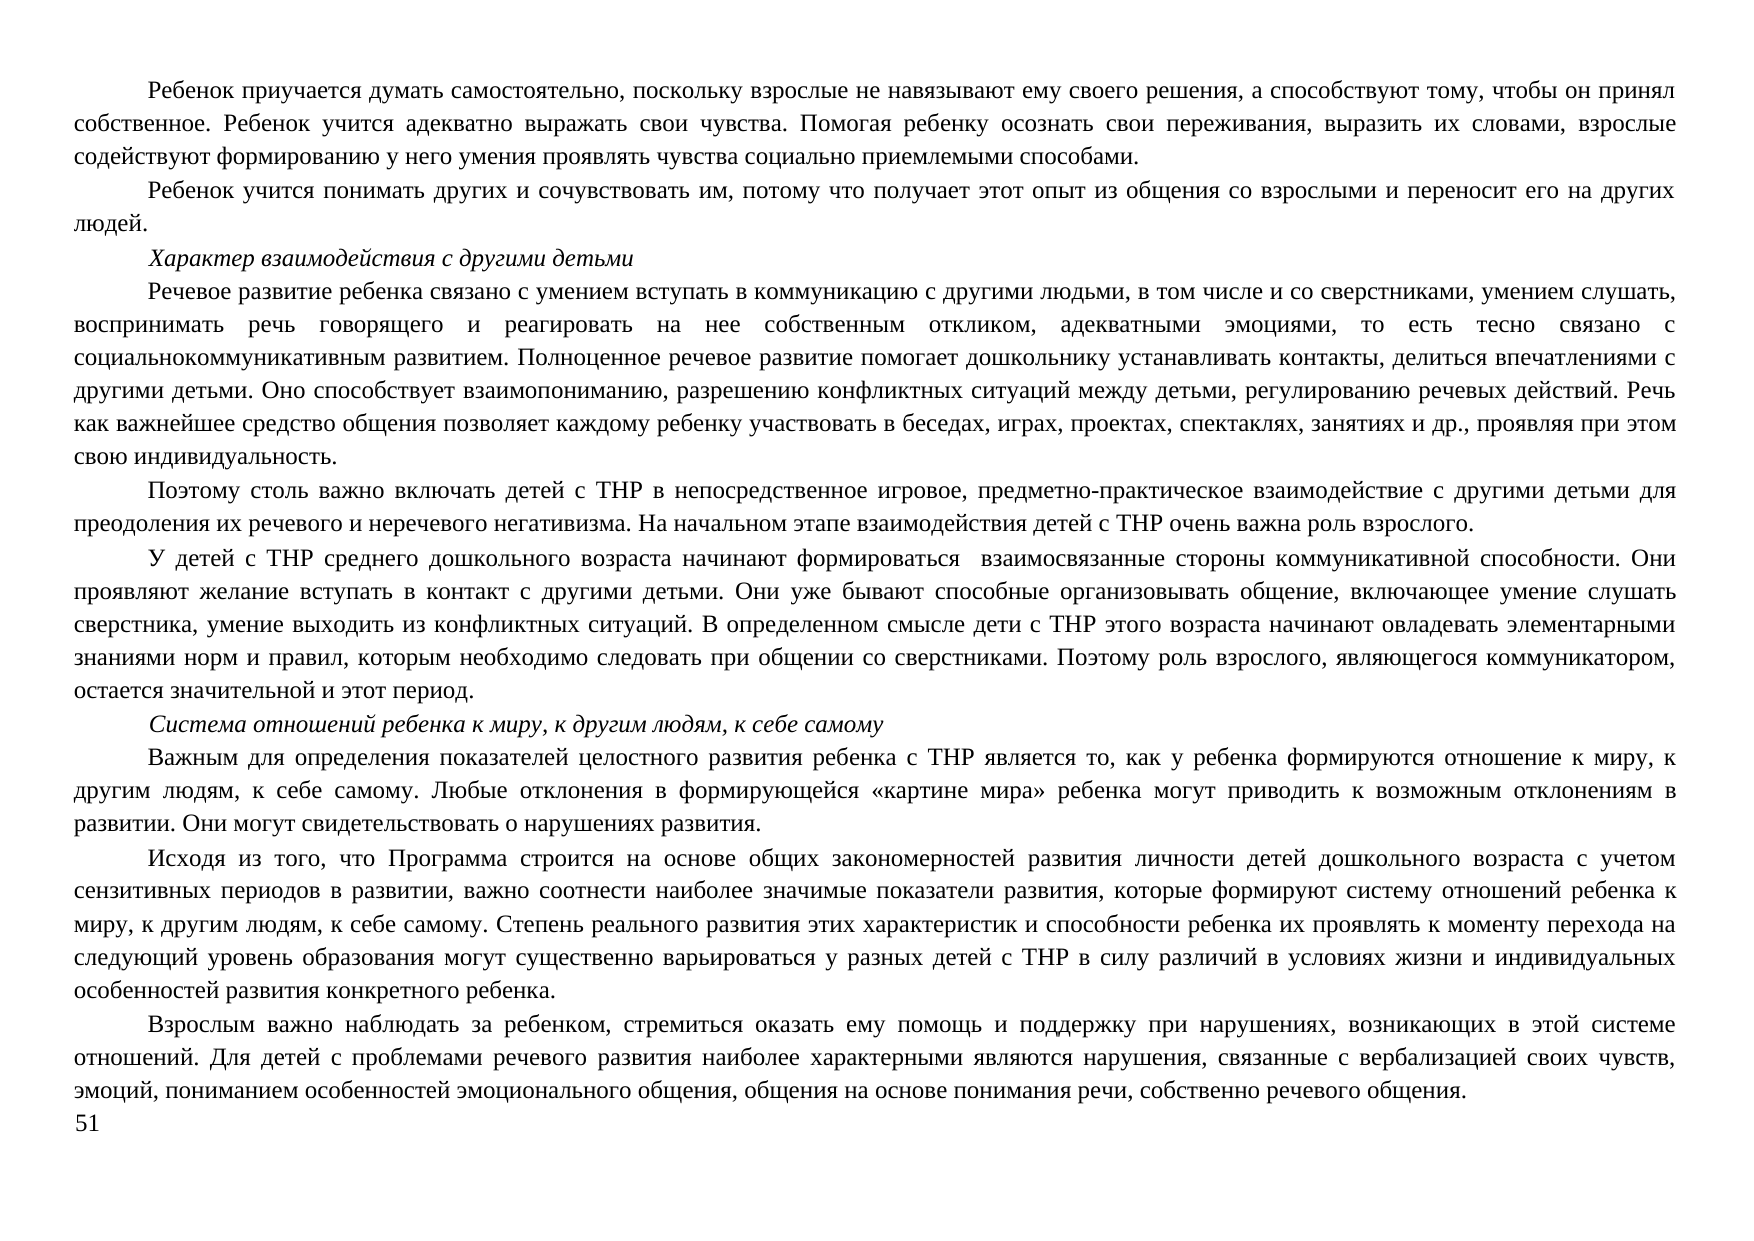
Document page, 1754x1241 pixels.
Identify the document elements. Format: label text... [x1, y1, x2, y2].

text Поэтому столь важно включать детей с ТНР в непосредственное игровое, предметно-практическое взаимодействие с другими детьми для преодоления их речевого и неречевого негативизма. На начальном этапе взаимодействия детей с ТНР очень важна роль взрослого. [73, 475, 1678, 537]
text Взрослым важно наблюдать за ребенком, стремиться оказать ему помощь и поддержку при нарушениях, возникающих в этой системе отношений. Для детей с проблемами речевого развития наиболее характерными являются нарушения, связанные с вербализацией своих чувств, эмоций, пониманием особенностей эмоционального общения, общения на основе понимания речи, собственно речевого общения. [73, 1009, 1678, 1104]
text Исходя из того, что Программа строится на основе общих закономерностей развития личности детей дошкольного возраста с учетом сензитивных периодов в развитии, важно соотнести наиболее значимые показатели развития, которые формируют систему отношений ребенка к миру, к другим людям, к себе самому. Степень реального развития этих характеристик и способности ребенка их проявлять к моменту перехода на следующий уровень образования могут существенно варьироваться у разных детей с ТНР в силу различий в условиях жизни и индивидуальных особенностей развития конкретного ребенка. [73, 843, 1678, 1003]
text Система отношений ребенка к миру, к другим людям, к себе самому [149, 709, 1679, 738]
text Ребенок приучается думать самостоятельно, поскольку взрослые не навязывают ему своего решения, а способствуют тому, чтобы он принял собственное. Ребенок учится адекватно выражать свои чувства. Помогая ребенку осознать свои переживания, выразить их словами, взрослые содействуют формированию у него умения проявлять чувства социально приемлемыми способами. [73, 75, 1678, 170]
text Характер взаимодействия с другими детьми [149, 243, 1679, 272]
text Важным для определения показателей целостного развития ребенка с ТНР является то, как у ребенка формируются отношение к миру, к другим людям, к себе самому. Любые отклонения в формирующейся «картине мира» ребенка могут приводить к возможным отклонениям в развитии. Они могут свидетельствовать о нарушениях развития. [73, 742, 1678, 837]
text У детей с ТНР среднего дошкольного возраста начинают формироваться взаимосвязанные стороны коммуникативной способности. Они проявляют желание вступать в контакт с другими детьми. Они уже бывают способные организовывать общение, включающее умение слушать сверстника, умение выходить из конфликтных ситуаций. В определенном смысле дети с ТНР этого возраста начинают овладевать элементарными знаниями норм и правил, которым необходимо следовать при общении со сверстниками. Поэтому роль взрослого, являющегося коммуникатором, остается значительной и этот период. [73, 543, 1678, 703]
text Речевое развитие ребенка связано с умением вступать в коммуникацию с другими людьми, в том числе и со сверстниками, умением слушать, воспринимать речь говорящего и реагировать на нее собственным откликом, адекватными эмоциями, то есть тесно связано с социальнокоммуникативным развитием. Полноценное речевое развитие помогает дошкольнику устанавливать контакты, делиться впечатлениями с другими детьми. Оно способствует взаимопониманию, разрешению конфликтных ситуаций между детьми, регулированию речевых действий. Речь как важнейшее средство общения позволяет каждому ребенку участвовать в беседах, играх, проектах, спектаклях, занятиях и др., проявляя при этом свою индивидуальность. [73, 276, 1678, 470]
text Ребенок учится понимать других и сочувствовать им, потому что получает этот опыт из общения со взрослыми и переносит его на других людей. [73, 175, 1678, 237]
